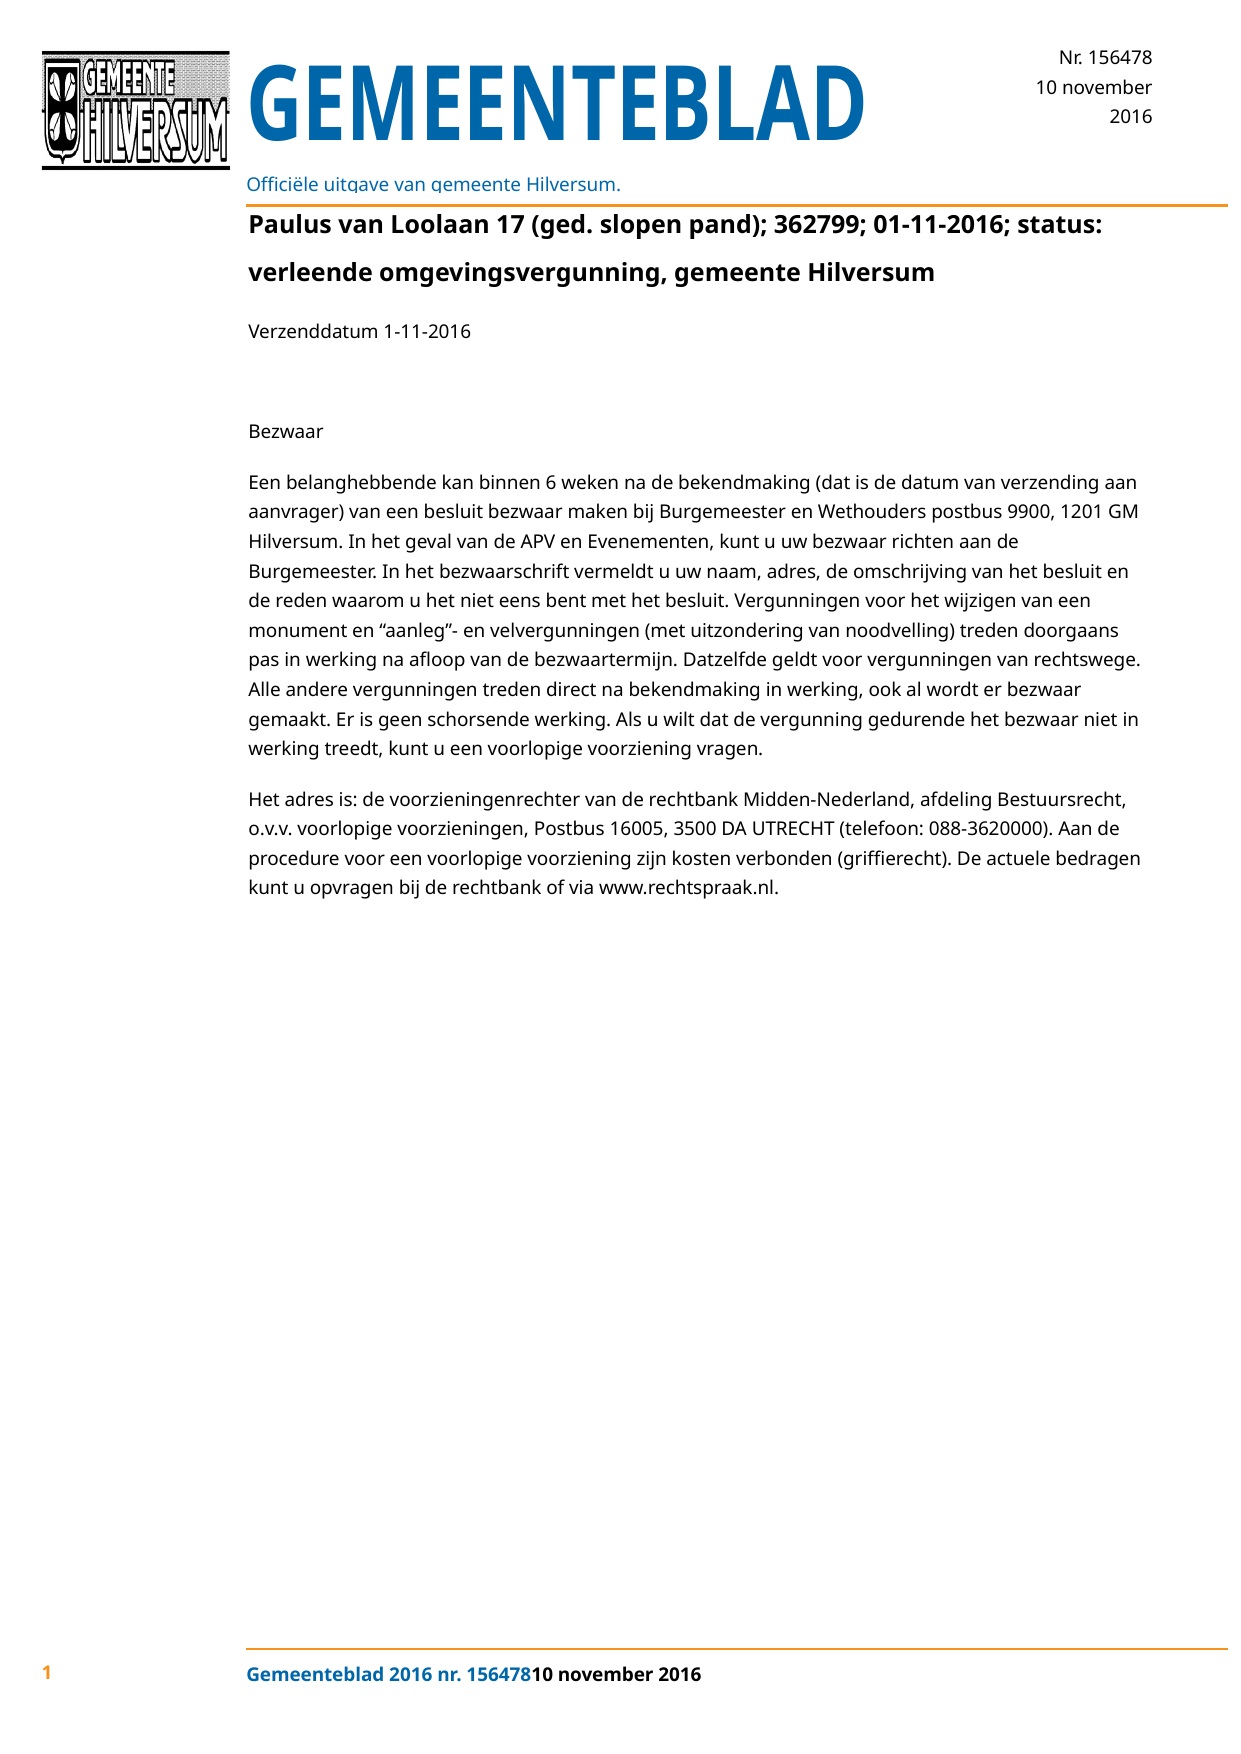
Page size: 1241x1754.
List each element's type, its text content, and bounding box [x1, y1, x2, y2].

text Een belanghebbende kan binnen 6 weken na de bekendmaking (dat is de datum van verzending aan aanvrager) van een besluit bezwaar maken bij Burgemeester en Wethouders postbus 9900, 1201 GM Hilversum. In het geval van de APV en Evenementen, kunt u uw bezwaar richten aan de Burgemeester. In het bezwaarschrift vermeldt u uw naam, adres, de omschrijving van het besluit en de reden waarom u het niet eens bent met het besluit. Vergunningen voor het wijzigen van een monument en “aanleg”- en velvergunningen (met uitzondering van noodvelling) treden doorgaans pas in werking na afloop van de bezwaartermijn. Datzelfde geldt voor vergunningen van rechtswege. Alle andere vergunningen treden direct na bekendmaking in werking, ook al wordt er bezwaar gemaakt. Er is geen schorsende werking. Als u wilt dat de vergunning gedurende het bezwaar niet in werking treedt, kunt u een voorlopige voorziening vragen. [248, 469, 1152, 761]
text Paulus van Loolaan 17 (ged. slopen pand); 362799; 01-11-2016; status: verleende omgevingsvergunning, gemeente Hilversum [248, 207, 1152, 288]
text Het adres is: de voorzieningenrechter van de rechtbank Midden-Nederland, afdeling Bestuursrecht, o.v.v. voorlopige voorzieningen, Postbus 16005, 3500 DA UTRECHT (telefoon: 088-3620000). Aan de procedure voor een voorlopige voorziening zijn kosten verbonden (griffierecht). De actuele bedragen kunt u opvragen bij de rechtbank of via www.rechtspraak.nl. [248, 786, 1152, 900]
text Bezwaar [248, 419, 1152, 444]
text Verzenddatum 1-11-2016 [248, 318, 1152, 344]
picture [41, 47, 231, 172]
